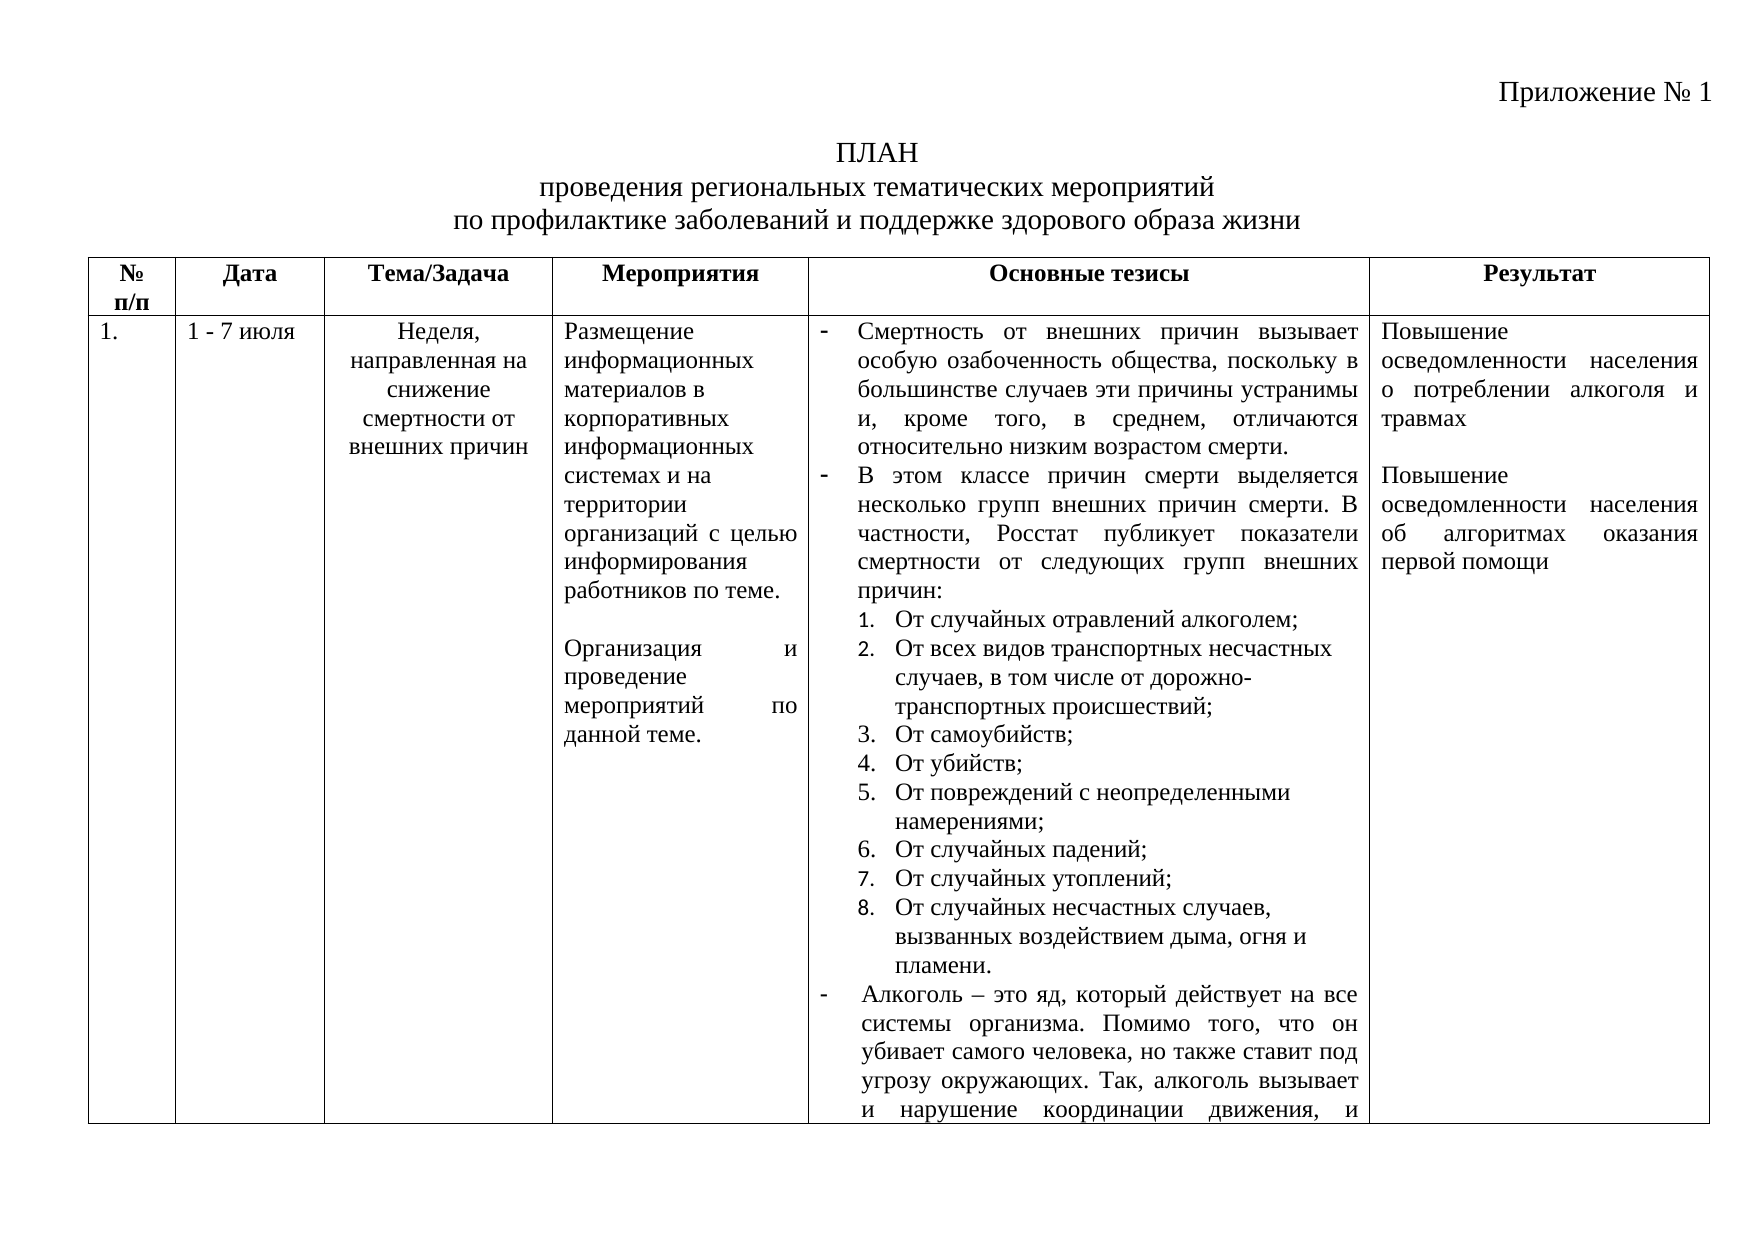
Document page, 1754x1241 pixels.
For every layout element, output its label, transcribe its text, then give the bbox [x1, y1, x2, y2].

table_cell Размещение информационных материалов в корпоративных информационных системах и на территории организаций с целью информирования работников по теме. Организация и проведение мероприятий по данной теме. [553, 316, 808, 1123]
table_cell Неделя, направленная на снижение смертности от внешних причин [325, 316, 552, 1123]
text Приложение № 1 [118, 74, 1713, 107]
table_header № п/п [89, 258, 175, 315]
table_cell Смертность от внешних причин вызывает особую озабоченность общества, поскольку в большинстве случаев эти причины устранимы и, кроме того, в среднем, отличаются относительно низким возрастом смерти. В этом классе причин смерти выделяется несколько групп внешних причин смерти. В частности, Росстат публикует показатели смертности от следующих групп внешних причин: От случайных отравлений алкоголем; От всех видов транспортных несчастных случаев, в том числе от дорожно-транспортных происшествий; От самоубийств; От убийств; От повреждений с неопределенными намерениями; От случайных падений; От случайных утоплений; От случайных несчастных случаев, вызванных воздействием дыма, огня и пламени. Алкоголь – это яд, который действует на все системы организма. Помимо того, что он убивает самого человека, но также ставит под угрозу окружающих. Так, алкоголь вызывает и нарушение координации движения, и [809, 316, 1369, 1123]
text ПЛАН проведения региональных тематических мероприятий по профилактике заболеваний и поддержке здорового образа жизни [118, 135, 1636, 236]
table_header Результат [1370, 258, 1709, 315]
table_header Основные тезисы [809, 258, 1369, 315]
table_header Дата [176, 258, 324, 315]
table_header Мероприятия [553, 258, 808, 315]
table_cell 1 - 7 июля [176, 316, 324, 1123]
table_cell Повышение осведомленности населения о потреблении алкоголя и травмах Повышение осведомленности населения об алгоритмах оказания первой помощи [1370, 316, 1709, 1123]
table_cell 1. [89, 316, 175, 1123]
table_header Тема/Задача [325, 258, 552, 315]
